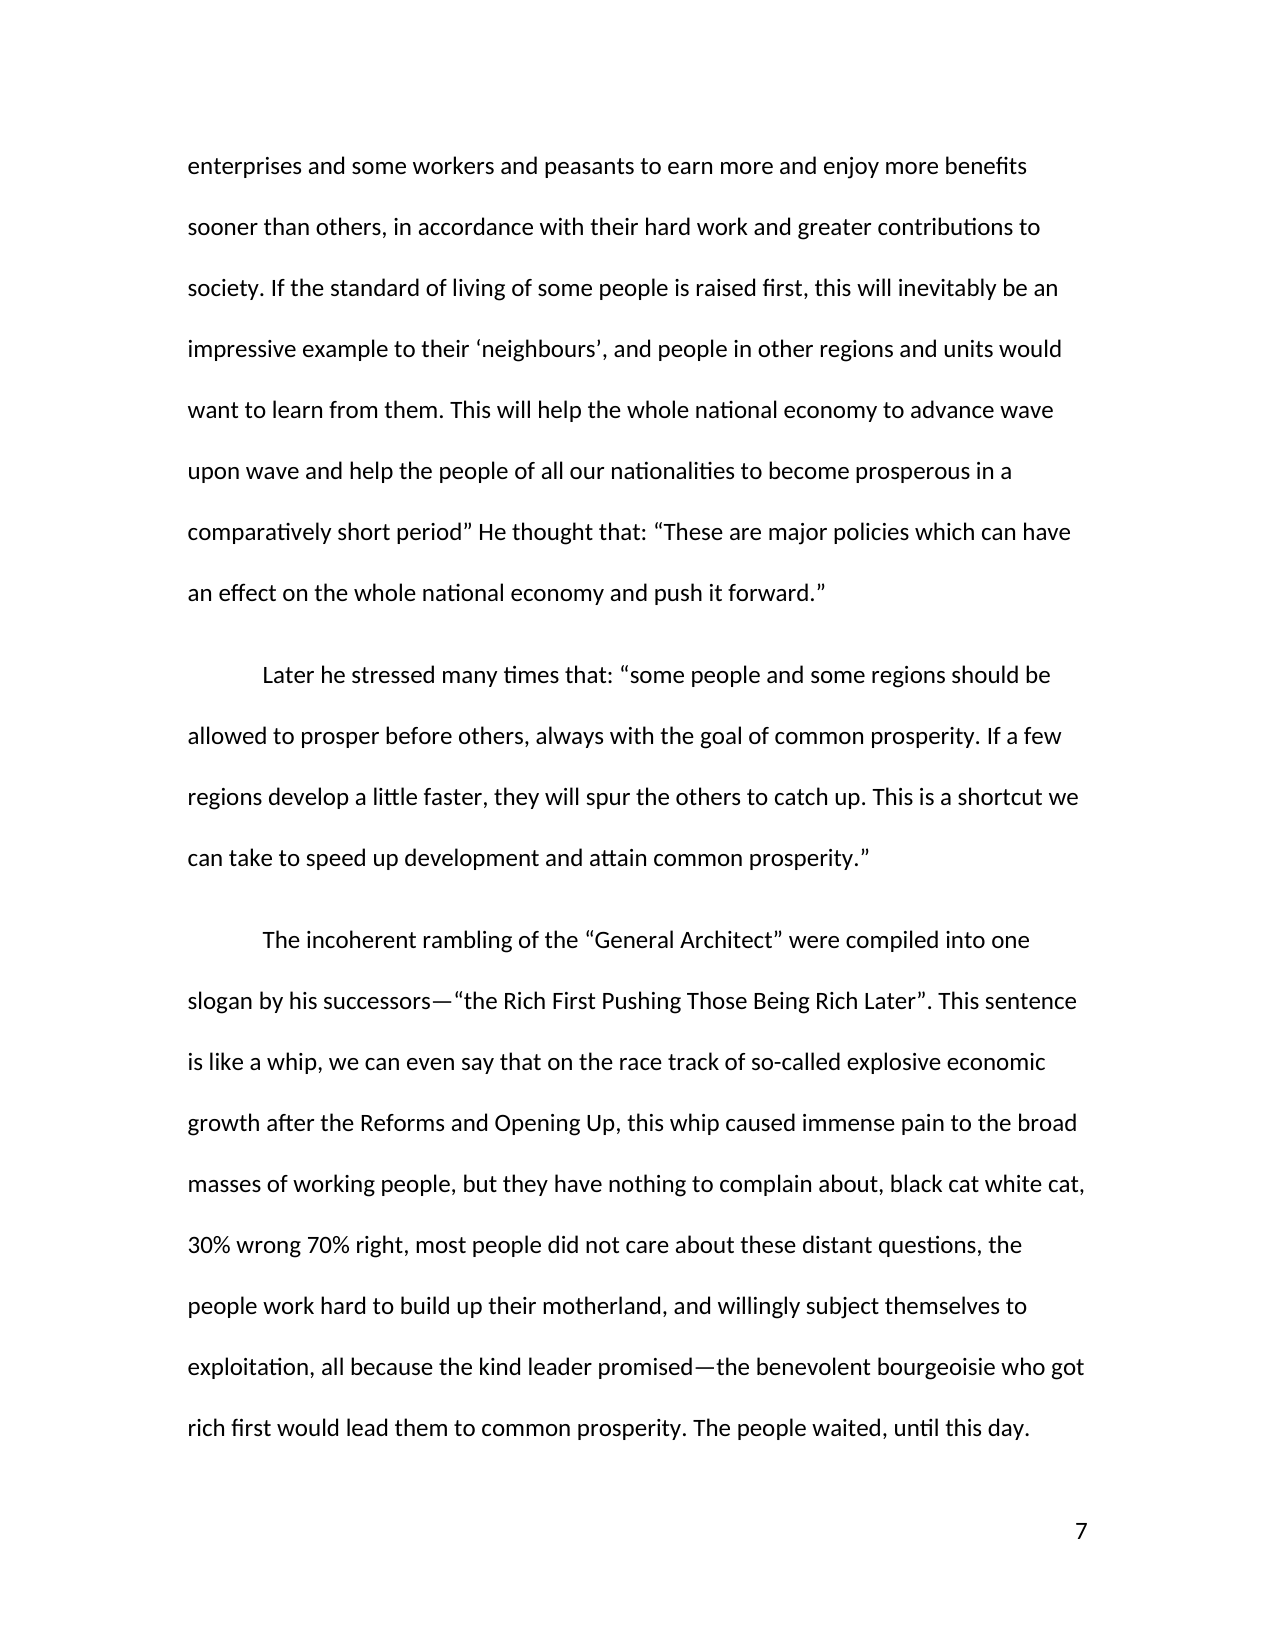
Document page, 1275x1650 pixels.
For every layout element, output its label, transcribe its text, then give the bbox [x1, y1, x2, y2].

text The incoherent rambling of the “General Architect” were compiled into one slogan by his successors—“the Rich First Pushing Those Being Rich Later”. This sentence is like a whip, we can even say that on the race track of so-called explosive economic growth after the Reforms and Opening Up, this whip caused immense pain to the broad masses of working people, but they have nothing to complain about, black cat white cat, 30% wrong 70% right, most people did not care about these distant questions, the people work hard to build up their motherland, and willingly subject themselves to exploitation, all because the kind leader promised—the benevolent bourgeoisie who got rich first would lead them to common prosperity. The people waited, until this day. [187, 924, 1087, 1443]
text Later he stressed many times that: “some people and some regions should be allowed to prosper before others, always with the goal of common prosperity. If a few regions develop a little faster, they will spur the others to catch up. This is a shortcut we can take to speed up development and attain common prosperity.” [187, 659, 1087, 873]
text enterprises and some workers and peasants to earn more and enjoy more benefits sooner than others, in accordance with their hard work and greater contributions to society. If the standard of living of some people is raised first, this will inevitably be an impressive example to their ‘neighbours’, and people in other regions and units would want to learn from them. This will help the whole national economy to advance wave upon wave and help the people of all our nationalities to become prosperous in a comparatively short period” He thought that: “These are major policies which can have an effect on the whole national economy and push it forward.” [187, 150, 1087, 608]
